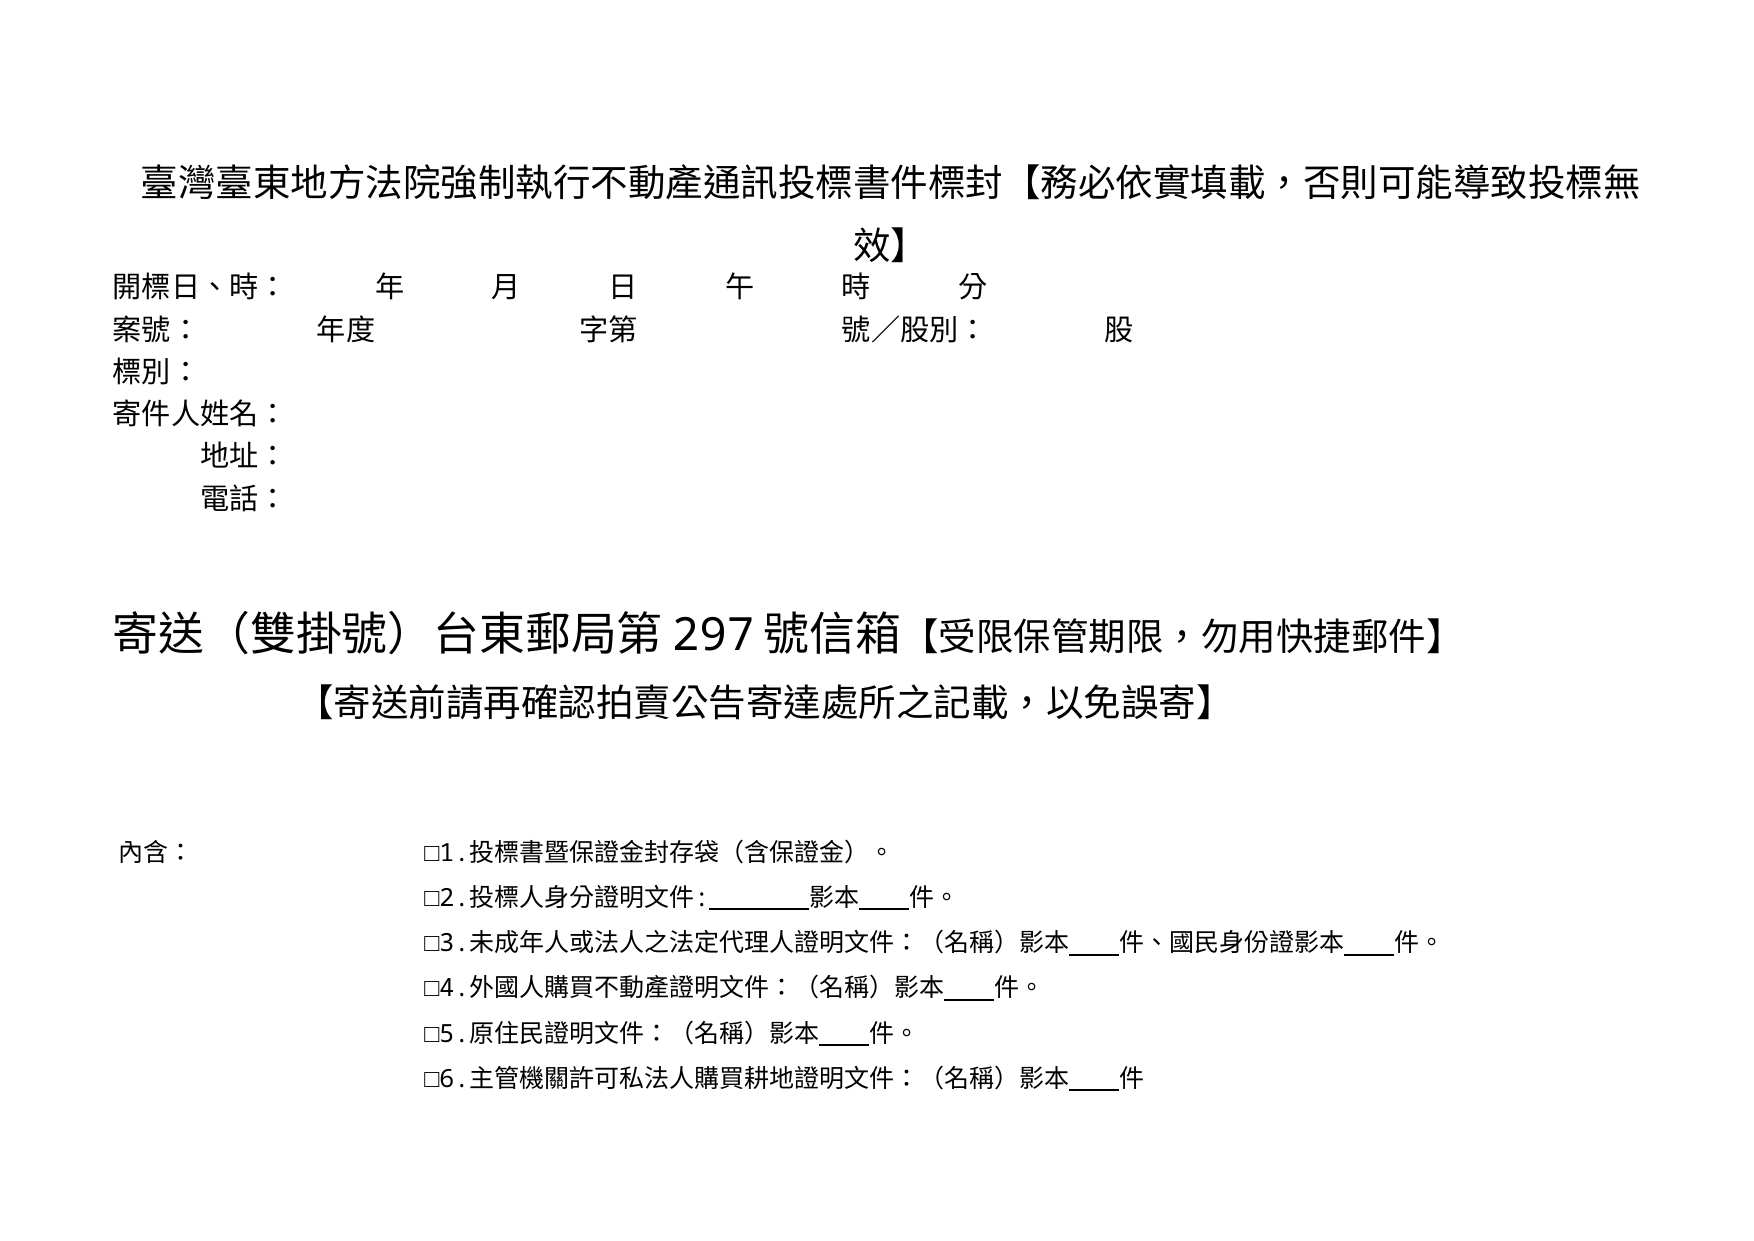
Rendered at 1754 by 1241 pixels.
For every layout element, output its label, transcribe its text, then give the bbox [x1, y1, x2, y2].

text 臺灣臺東地方法院強制執行不動產通訊投標書件標封【務必依實填載，否則可能導致投標無效】 [112, 139, 1669, 264]
text 開標日、時： 年 月 日 午 時 分 [112, 264, 1669, 306]
text 電話： [112, 475, 1669, 518]
text 【寄送前請再確認拍賣公告寄達處所之記載，以免誤寄】 [112, 663, 1669, 730]
text 寄件人姓名： [112, 391, 1669, 433]
table_header 內含： [115, 832, 421, 1139]
text 案號： 年度 字第 號／股別： 股 [112, 306, 1669, 348]
text 標別： [112, 348, 1669, 391]
table_header □1.投標書暨保證金封存袋（含保證金）。 □2.投標人身分證明文件: 影本 件。 □3.未成年人或法人之法定代理人證明文件：（名稱）影本 件、國民身份證影本 件。 □4.外國人購買不動產證明文件：（名稱）影本 件。 □5.原住民證明文件：（名稱）影本 件。 □6.主管機關許可私法人購買耕地證明文件：（名稱）影本 件 [421, 832, 1669, 1139]
text 寄送（雙掛號）台東郵局第297號信箱【受限保管期限，勿用快捷郵件】 [112, 597, 1669, 663]
text 地址： [112, 433, 1669, 475]
